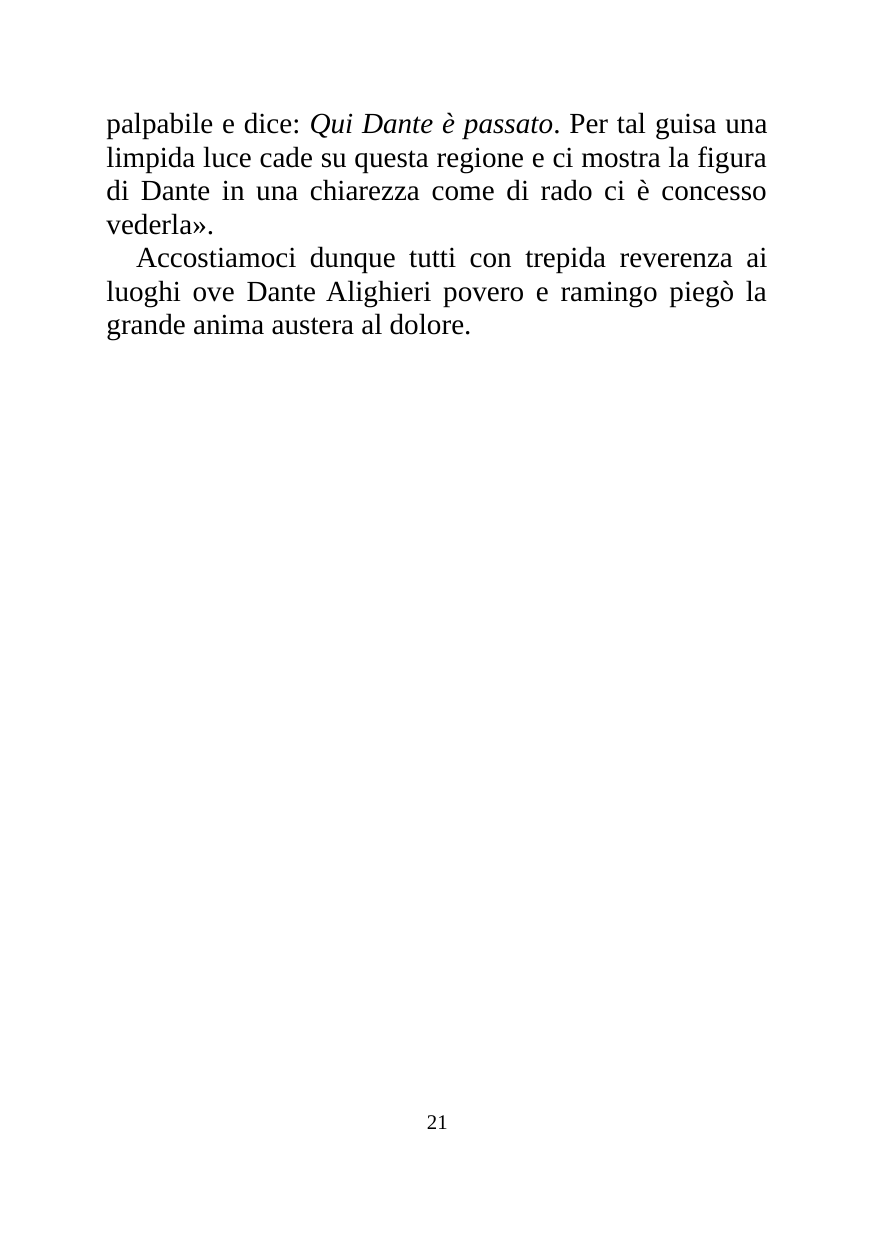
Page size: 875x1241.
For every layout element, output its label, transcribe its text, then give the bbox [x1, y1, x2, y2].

text Accostiamoci dunque tutti con trepida reverenza ai luoghi ove Dante Alighieri povero e ramingo piegò la grande anima austera al dolore. [106, 240, 768, 341]
text palpabile e dice: Qui Dante è passato. Per tal guisa una limpida luce cade su questa regione e ci mostra la figura di Dante in una chiarezza come di rado ci è concesso vederla». [106, 106, 768, 240]
